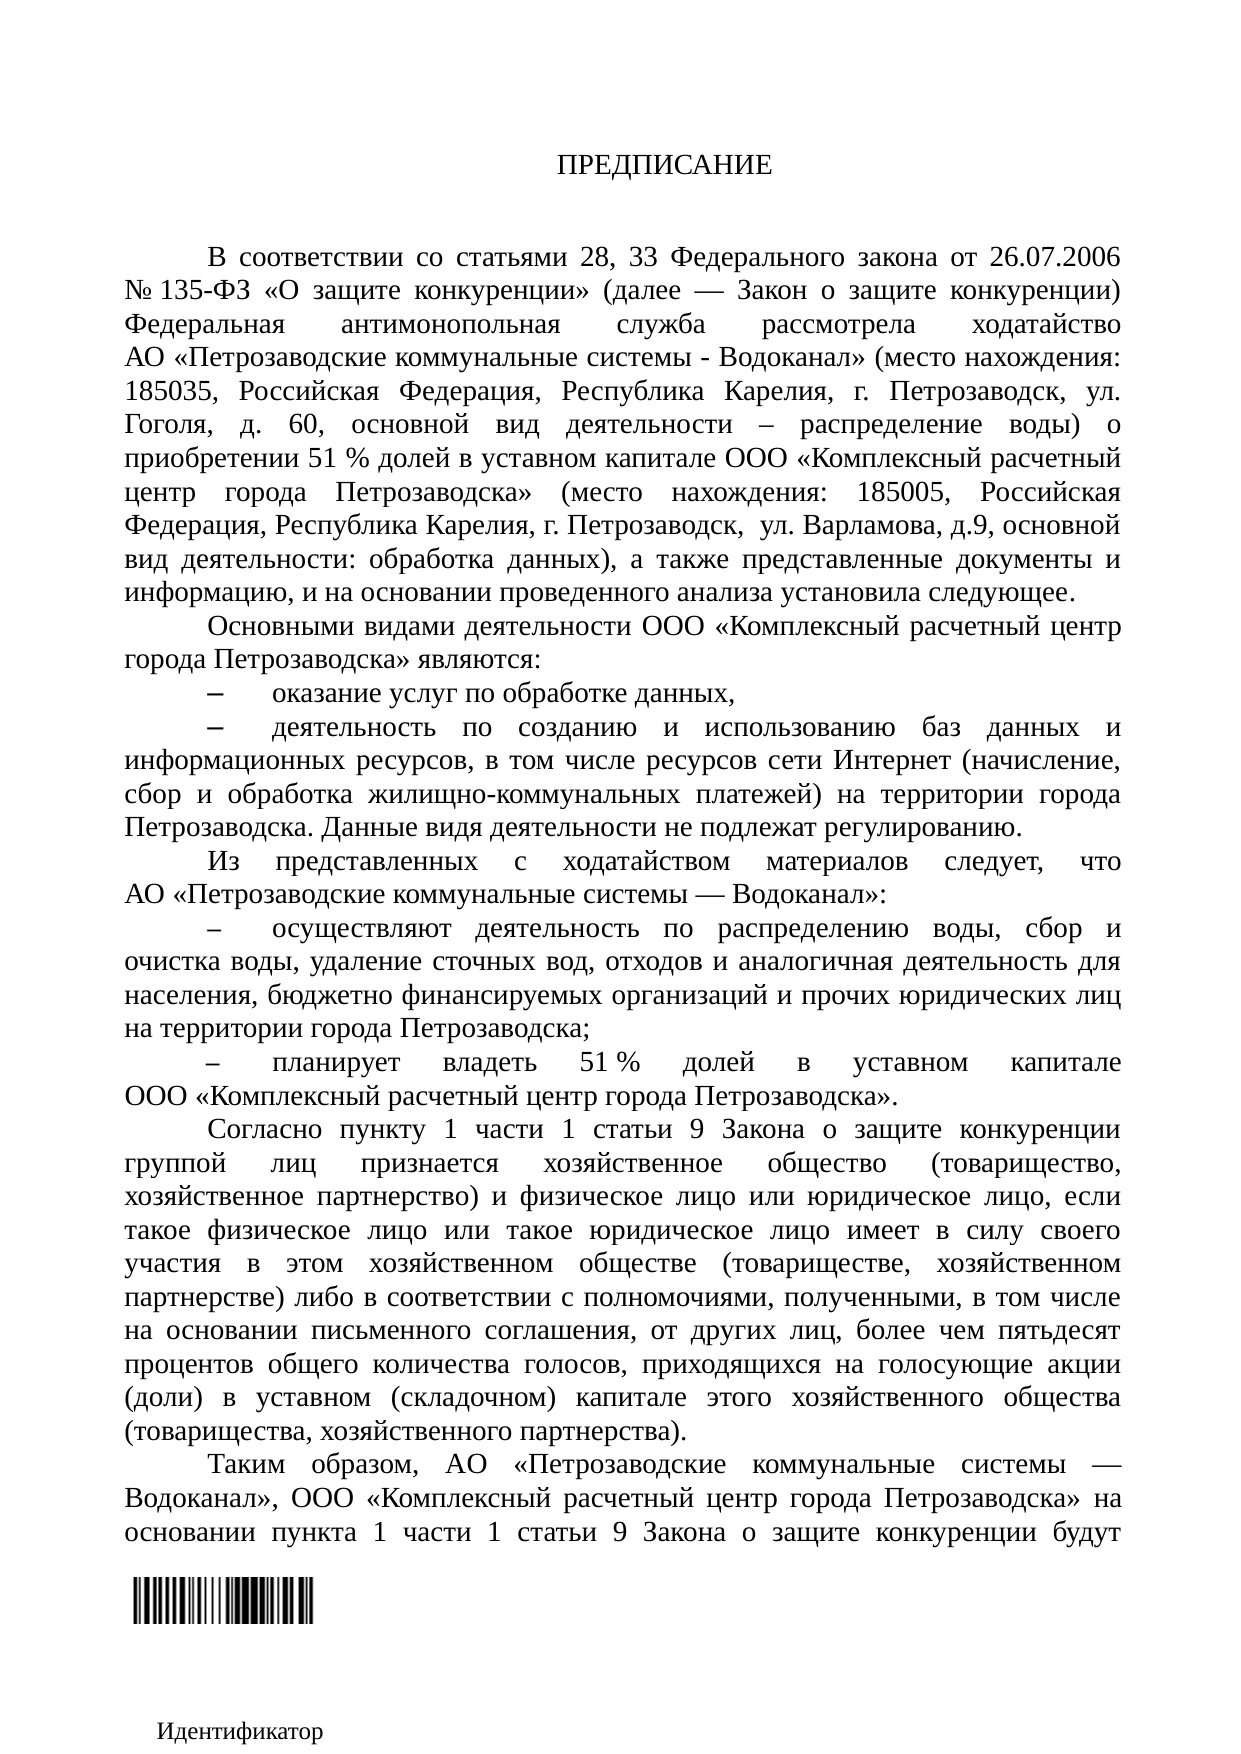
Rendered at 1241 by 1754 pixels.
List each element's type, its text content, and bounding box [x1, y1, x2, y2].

text Согласно пункту 1 части 1 статьи 9 Закона о защите конкуренции группой лиц признается хозяйственное общество (товарищество, хозяйственное партнерство) и физическое лицо или юридическое лицо, если такое физическое лицо или такое юридическое лицо имеет в силу своего участия в этом хозяйственном обществе (товариществе, хозяйственном партнерстве) либо в соответствии с полномочиями, полученными, в том числе на основании письменного соглашения, от других лиц, более чем пятьдесят процентов общего количества голосов, приходящихся на голосующие акции (доли) в уставном (складочном) капитале этого хозяйственного общества (товарищества, хозяйственного партнерства). [124, 1111, 1122, 1447]
list планирует владеть 51 % долей в уставном капитале ООО «Комплексный расчетный центр города Петрозаводска». [124, 1044, 1122, 1111]
list деятельность по созданию и использованию баз данных и информационных ресурсов, в том числе ресурсов сети Интернет (начисление, сбор и обработка жилищно-коммунальных платежей) на территории города Петрозаводска. Данные видя деятельности не подлежат регулированию. [124, 709, 1122, 843]
text Основными видами деятельности ООО «Комплексный расчетный центр города Петрозаводска» являются: [124, 608, 1122, 675]
picture [118, 1577, 331, 1624]
text ПРЕДПИСАНИЕ [124, 147, 1122, 180]
text В соответствии со статьями 28, 33 Федерального закона от 26.07.2006 № 135-ФЗ «О защите конкуренции» (далее — Закон о защите конкуренции) Федеральная антимонопольная служба рассмотрела ходатайство АО «Петрозаводские коммунальные системы - Водоканал» (место нахождения: 185035, Российская Федерация, Республика Карелия, г. Петрозаводск, ул. Гоголя, д. 60, основной вид деятельности – распределение воды) о приобретении 51 % долей в уставном капитале ООО «Комплексный расчетный центр города Петрозаводска» (место нахождения: 185005, Российская Федерация, Республика Карелия, г. Петрозаводск, ул. Варламова, д.9, основной вид деятельности: обработка данных), а также представленные документы и информацию, и на основании проведенного анализа установила следующее. [124, 239, 1122, 608]
list оказание услуг по обработке данных, [124, 675, 1122, 709]
text Из представленных с ходатайством материалов следует, что АО «Петрозаводские коммунальные системы — Водоканал»: [124, 843, 1122, 910]
text Таким образом, АО «Петрозаводские коммунальные системы — Водоканал», ООО «Комплексный расчетный центр города Петрозаводска» на основании пункта 1 части 1 статьи 9 Закона о защите конкуренции будут [124, 1447, 1122, 1547]
list осуществляют деятельность по распределению воды, сбор и очистка воды, удаление сточных вод, отходов и аналогичная деятельность для населения, бюджетно финансируемых организаций и прочих юридических лиц на территории города Петрозаводска; [124, 910, 1122, 1044]
